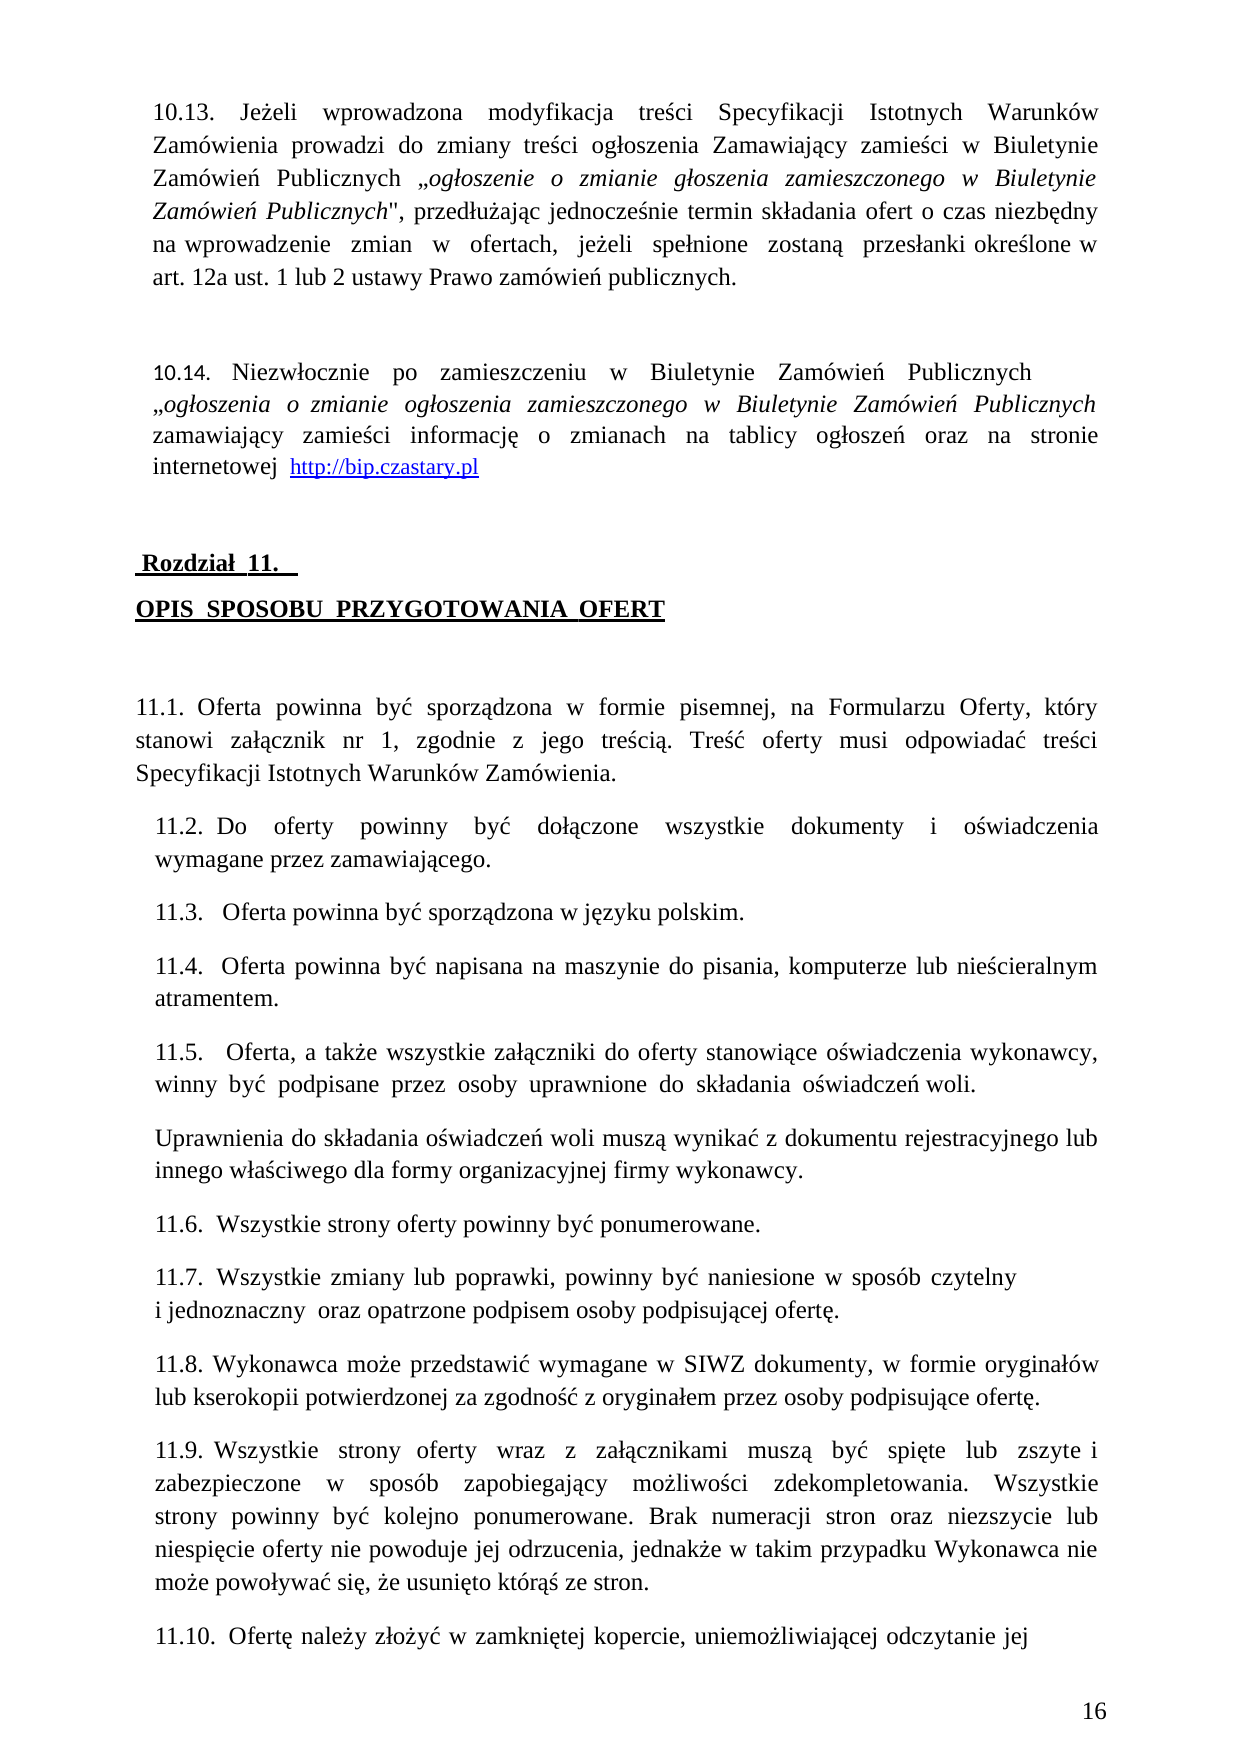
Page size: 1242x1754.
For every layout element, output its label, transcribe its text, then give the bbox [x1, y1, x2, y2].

text 10.14. Niezwłocznie po zamieszczeniu w Biuletynie Zamówień Publicznych [152, 357, 1097, 386]
text „ogłoszenia o zmianie ogłoszenia zamieszczonego w Biuletynie Zamówień Publicznych zamawiający zamieści informację o zmianach na tablicy ogłoszeń oraz na stronie internetowej http://bip.czastary.pl [152, 387, 1098, 481]
text 11.8. Wykonawca może przedstawić wymagane w SIWZ dokumenty, w formie oryginałów lub kserokopii potwierdzonej za zgodność z oryginałem przez osoby podpisujące ofertę. [154, 1349, 1099, 1411]
text 11.1. Oferta powinna być sporządzona w formie pisemnej, na Formularzu Oferty, który stanowi załącznik nr 1, zgodnie z jego treścią. Treść oferty musi odpowiadać treści Specyfikacji Istotnych Warunków Zamówienia. [135, 692, 1098, 787]
text 11.6. Wszystkie strony oferty powinny być ponumerowane. [154, 1209, 842, 1237]
text 11.7. Wszystkie zmiany lub poprawki, powinny być naniesione w sposób czytelny [154, 1262, 1098, 1291]
text 11.3. Oferta powinna być sporządzona w języku polskim. [154, 897, 820, 926]
text 11.5. Oferta, a także wszystkie załączniki do oferty stanowiące oświadczenia wykonawcy, winny być podpisane przez osoby uprawnione do składania oświadczeń woli. [154, 1037, 1099, 1098]
text 10.13. Jeżeli wprowadzona modyfikacja treści Specyfikacji Istotnych Warunków Zamówienia prowadzi do zmiany treści ogłoszenia Zamawiający zamieści w Biuletynie Zamówień Publicznych „ogłoszenie o zmianie głoszenia zamieszczonego w Biuletynie Zamówień Publicznych", przedłużając jednocześnie termin składania ofert o czas niezbędny na wprowadzenie zmian w ofertach, jeżeli spełnione zostaną przesłanki określone w art. 12a ust. 1 lub 2 ustawy Prawo zamówień publicznych. [152, 97, 1098, 291]
text 11.9. Wszystkie strony oferty wraz z załącznikami muszą być spięte lub zszyte i zabezpieczone w sposób zapobiegający możliwości zdekompletowania. Wszystkie strony powinny być kolejno ponumerowane. Brak numeracji stron oraz niezszycie lub niespięcie oferty nie powoduje jej odrzucenia, jednakże w takim przypadku Wykonawca nie może powoływać się, że usunięto którąś ze stron. [154, 1435, 1098, 1596]
text OPIS SPOSOBU PRZYGOTOWANIA OFERT [135, 594, 1107, 623]
text Rozdział 11. [135, 548, 1107, 577]
text 11.10. Ofertę należy złożyć w zamkniętej kopercie, uniemożliwiającej odczytanie jej [154, 1621, 1099, 1650]
text 11.4. Oferta powinna być napisana na maszynie do pisania, komputerze lub nieścieralnym atramentem. [154, 951, 1098, 1012]
text i jednoznaczny oraz opatrzone podpisem osoby podpisującej ofertę. [154, 1295, 881, 1324]
text Uprawnienia do składania oświadczeń woli muszą wynikać z dokumentu rejestracyjnego lub innego właściwego dla formy organizacyjnej firmy wykonawcy. [154, 1123, 1098, 1184]
text 11.2. Do oferty powinny być dołączone wszystkie dokumenty i oświadczenia wymagane przez zamawiającego. [154, 811, 1099, 873]
